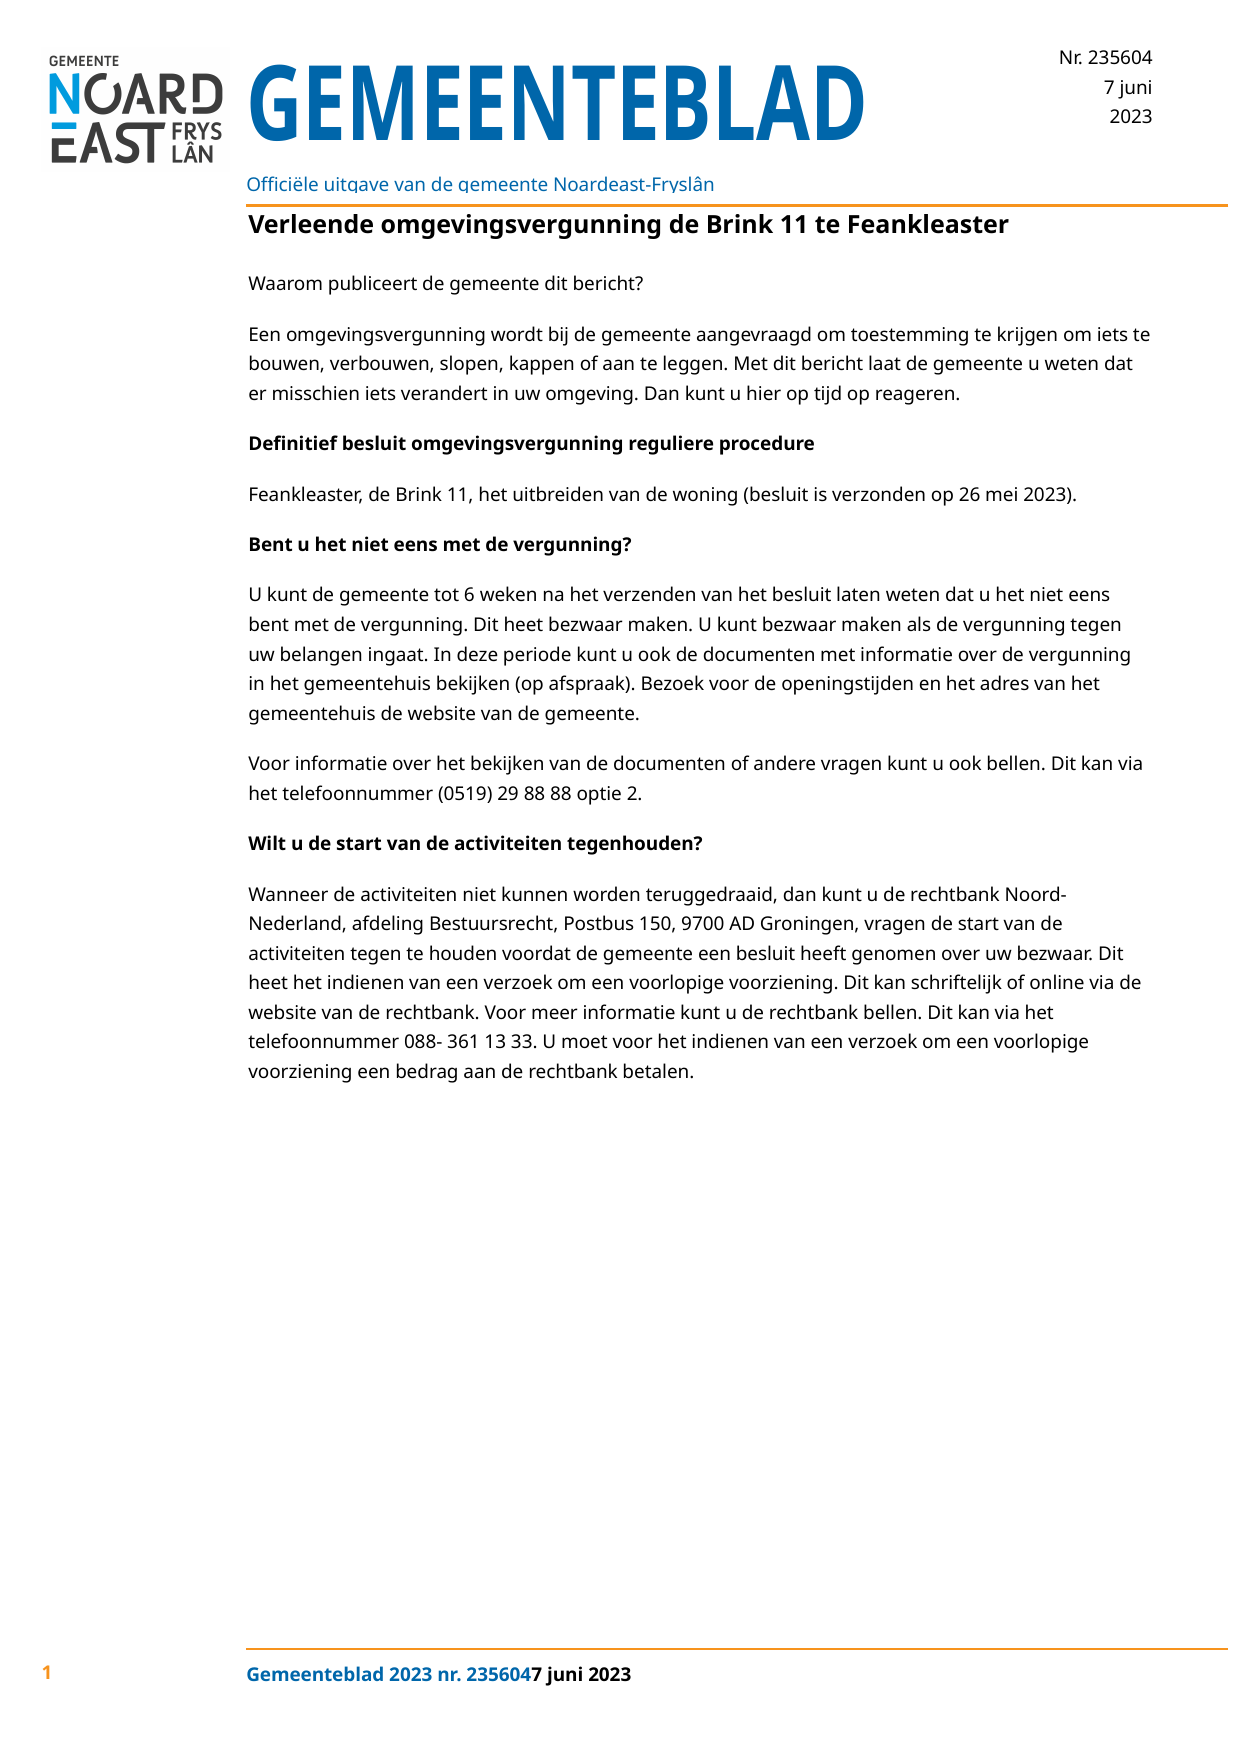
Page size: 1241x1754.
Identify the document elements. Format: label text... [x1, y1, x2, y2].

picture [41, 47, 231, 172]
text Verleende omgevingsvergunning de Brink 11 te Feankleaster [248, 207, 1152, 241]
text Waarom publiceert de gemeente dit bericht? [248, 270, 1152, 296]
text Een omgevingsvergunning wordt bij de gemeente aangevraagd om toestemming te krijgen om iets te bouwen, verbouwen, slopen, kappen of aan te leggen. Met dit bericht laat de gemeente u weten dat er misschien iets verandert in uw omgeving. Dan kunt u hier op tijd op reageren. [248, 321, 1152, 406]
text Voor informatie over het bekijken van de documenten of andere vragen kunt u ook bellen. Dit kan via het telefoonnummer (0519) 29 88 88 optie 2. [248, 750, 1152, 806]
text U kunt de gemeente tot 6 weken na het verzenden van het besluit laten weten dat u het niet eens bent met de vergunning. Dit heet bezwaar maken. U kunt bezwaar maken als de vergunning tegen uw belangen ingaat. In deze periode kunt u ook de documenten met informatie over de vergunning in het gemeentehuis bekijken (op afspraak). Bezoek voor de openingstijden en het adres van het gemeentehuis de website van de gemeente. [248, 582, 1152, 726]
text Bent u het niet eens met de vergunning? [248, 531, 1152, 557]
text Wanneer de activiteiten niet kunnen worden teruggedraaid, dan kunt u de rechtbank Noord-Nederland, afdeling Bestuursrecht, Postbus 150, 9700 AD Groningen, vragen de start van de activiteiten tegen te houden voordat de gemeente een besluit heeft genomen over uw bezwaar. Dit heet het indienen van een verzoek om een voorlopige voorziening. Dit kan schriftelijk of online via de website van de rechtbank. Voor meer informatie kunt u de rechtbank bellen. Dit kan via het telefoonnummer 088- 361 13 33. U moet voor het indienen van een verzoek om een voorlopige voorziening een bedrag aan de rechtbank betalen. [248, 881, 1152, 1084]
text Wilt u de start van de activiteiten tegenhouden? [248, 830, 1152, 856]
text Definitief besluit omgevingsvergunning reguliere procedure [248, 430, 1152, 456]
text Feankleaster, de Brink 11, het uitbreiden van de woning (besluit is verzonden op 26 mei 2023). [248, 481, 1152, 506]
